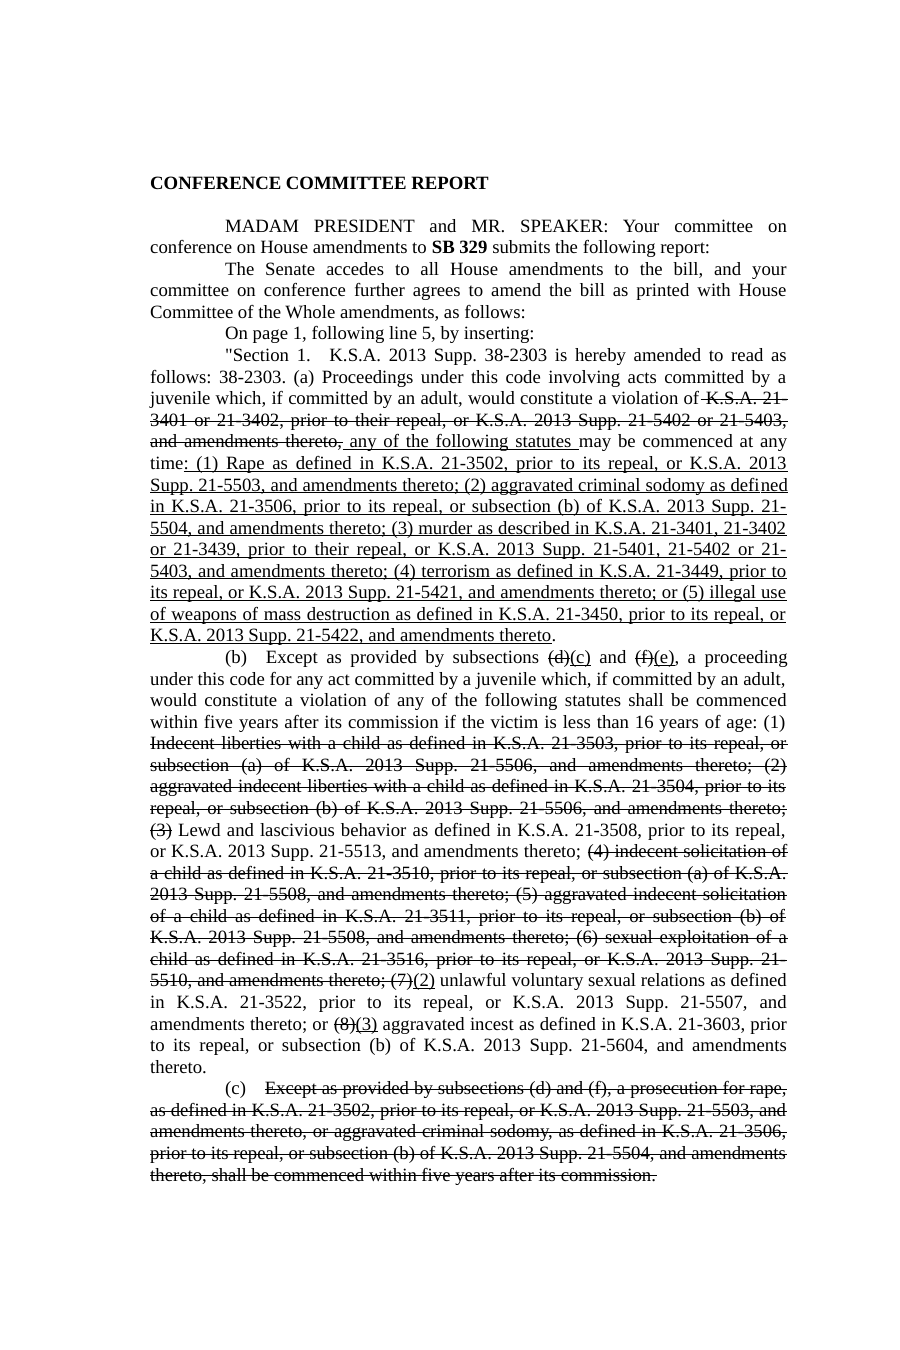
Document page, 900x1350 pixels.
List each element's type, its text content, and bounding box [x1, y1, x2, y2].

text (c) Except as provided by subsections (d) and (f), a prosecution for rape, as defined in K.S.A. 21-3502, prior to its repeal, or K.S.A. 2013 Supp. 21-5503, and amendments thereto, or aggravated criminal sodomy, as defined in K.S.A. 21-3506, prior to its repeal, or subsection (b) of K.S.A. 2013 Supp. 21-5504, and amendments thereto, shall be commenced within five years after its commission. [150, 1133, 787, 1154]
text (c) Except as provided by subsections (d) and (f), a prosecution for rape, as defined in K.S.A. 21-3502, prior to its repeal, or K.S.A. 2013 Supp. 21-5503, and amendments thereto, or aggravated criminal sodomy, as defined in K.S.A. 21-3506, prior to its repeal, or subsection (b) of K.S.A. 2013 Supp. 21-5504, and amendments thereto, shall be commenced within five years after its commission. [150, 1155, 787, 1185]
text (c) Except as provided by subsections (d) and (f), a prosecution for rape, as defined in K.S.A. 21-3502, prior to its repeal, or K.S.A. 2013 Supp. 21-5503, and amendments thereto, or aggravated criminal sodomy, as defined in K.S.A. 21-3506, prior to its repeal, or subsection (b) of K.S.A. 2013 Supp. 21-5504, and amendments thereto, shall be commenced within five years after its commission. [150, 1112, 787, 1132]
text "Section 1. K.S.A. 2013 Supp. 38-2303 is hereby amended to read as follows: 38-2303. (a) Proceedings under this code involving acts committed by a juvenile which, if committed by an adult, would constitute a violation of K.S.A. 21-3401 or 21-3402, prior to their repeal, or K.S.A. 2013 Supp. 21-5402 or 21-5403, and amendments thereto, any of the following statutes may be commenced at any time: (1) Rape as defined in K.S.A. 21-3502, prior to its repeal, or K.S.A. 2013 Supp. 21-5503, and amendments thereto; (2) aggravated criminal sodomy as defined in K.S.A. 21-3506, prior to its repeal, or subsection (b) of K.S.A. 2013 Supp. 21-5504, and amendments thereto; (3) murder as described in K.S.A. 21-3401, 21-3402 or 21-3439, prior to their repeal, or K.S.A. 2013 Supp. 21-5401, 21-5402 or 21-5403, and amendments thereto; (4) terrorism as defined in K.S.A. 21-3449, prior to its repeal, or K.S.A. 2013 Supp. 21-5421, and amendments thereto; or (5) illegal use of weapons of mass destruction as defined in K.S.A. 21-3450, prior to its repeal, or K.S.A. 2013 Supp. 21-5422, and amendments thereto. [150, 601, 787, 646]
text CONFERENCE COMMITTEE REPORT [150, 172, 787, 193]
text MADAM PRESIDENT and MR. SPEAKER: Your committee on conference on House amendments to SB 329 submits the following report: [150, 215, 787, 258]
text (c) Except as provided by subsections (d) and (f), a prosecution for rape, as defined in K.S.A. 21-3502, prior to its repeal, or K.S.A. 2013 Supp. 21-5503, and amendments thereto, or aggravated criminal sodomy, as defined in K.S.A. 21-3506, prior to its repeal, or subsection (b) of K.S.A. 2013 Supp. 21-5504, and amendments thereto, shall be commenced within five years after its commission. [150, 1077, 787, 1111]
text On page 1, following line 5, by inserting: [150, 322, 787, 344]
text "Section 1. K.S.A. 2013 Supp. 38-2303 is hereby amended to read as follows: 38-2303. (a) Proceedings under this code involving acts committed by a juvenile which, if committed by an adult, would constitute a violation of K.S.A. 21-3401 or 21-3402, prior to their repeal, or K.S.A. 2013 Supp. 21-5402 or 21-5403, and amendments thereto, any of the following statutes may be commenced at any time: (1) Rape as defined in K.S.A. 21-3502, prior to its repeal, or K.S.A. 2013 Supp. 21-5503, and amendments thereto; (2) aggravated criminal sodomy as defined in K.S.A. 21-3506, prior to its repeal, or subsection (b) of K.S.A. 2013 Supp. 21-5504, and amendments thereto; (3) murder as described in K.S.A. 21-3401, 21-3402 or 21-3439, prior to their repeal, or K.S.A. 2013 Supp. 21-5401, 21-5402 or 21-5403, and amendments thereto; (4) terrorism as defined in K.S.A. 21-3449, prior to its repeal, or K.S.A. 2013 Supp. 21-5421, and amendments thereto; or (5) illegal use of weapons of mass destruction as defined in K.S.A. 21-3450, prior to its repeal, or K.S.A. 2013 Supp. 21-5422, and amendments thereto. [150, 344, 787, 421]
text (b) Except as provided by subsections (d)(c) and (f)(e), a proceeding under this code for any act committed by a juvenile which, if committed by an adult, would constitute a violation of any of the following statutes shall be commenced within five years after its commission if the victim is less than 16 years of age: (1) Indecent liberties with a child as defined in K.S.A. 21-3503, prior to its repeal, or subsection (a) of K.S.A. 2013 Supp. 21-5506, and amendments thereto; (2) aggravated indecent liberties with a child as defined in K.S.A. 21-3504, prior to its repeal, or subsection (b) of K.S.A. 2013 Supp. 21-5506, and amendments thereto; (3) Lewd and lascivious behavior as defined in K.S.A. 21-3508, prior to its repeal, or K.S.A. 2013 Supp. 21-5513, and amendments thereto; (4) indecent solicitation of a child as defined in K.S.A. 21-3510, prior to its repeal, or subsection (a) of K.S.A. 2013 Supp. 21-5508, and amendments thereto; (5) aggravated indecent solicitation of a child as defined in K.S.A. 21-3511, prior to its repeal, or subsection (b) of K.S.A. 2013 Supp. 21-5508, and amendments thereto; (6) sexual exploitation of a child as defined in K.S.A. 21-3516, prior to its repeal, or K.S.A. 2013 Supp. 21-5510, and amendments thereto; (7)(2) unlawful voluntary sexual relations as defined in K.S.A. 21-3522, prior to its repeal, or K.S.A. 2013 Supp. 21-5507, and amendments thereto; or (8)(3) aggravated incest as defined in K.S.A. 21-3603, prior to its repeal, or subsection (b) of K.S.A. 2013 Supp. 21-5604, and amendments thereto. [150, 646, 787, 744]
text "Section 1. K.S.A. 2013 Supp. 38-2303 is hereby amended to read as follows: 38-2303. (a) Proceedings under this code involving acts committed by a juvenile which, if committed by an adult, would constitute a violation of K.S.A. 21-3401 or 21-3402, prior to their repeal, or K.S.A. 2013 Supp. 21-5402 or 21-5403, and amendments thereto, any of the following statutes may be commenced at any time: (1) Rape as defined in K.S.A. 21-3502, prior to its repeal, or K.S.A. 2013 Supp. 21-5503, and amendments thereto; (2) aggravated criminal sodomy as defined in K.S.A. 21-3506, prior to its repeal, or subsection (b) of K.S.A. 2013 Supp. 21-5504, and amendments thereto; (3) murder as described in K.S.A. 21-3401, 21-3402 or 21-3439, prior to their repeal, or K.S.A. 2013 Supp. 21-5401, 21-5402 or 21-5403, and amendments thereto; (4) terrorism as defined in K.S.A. 21-3449, prior to its repeal, or K.S.A. 2013 Supp. 21-5421, and amendments thereto; or (5) illegal use of weapons of mass destruction as defined in K.S.A. 21-3450, prior to its repeal, or K.S.A. 2013 Supp. 21-5422, and amendments thereto. [150, 422, 787, 492]
text (b) Except as provided by subsections (d)(c) and (f)(e), a proceeding under this code for any act committed by a juvenile which, if committed by an adult, would constitute a violation of any of the following statutes shall be commenced within five years after its commission if the victim is less than 16 years of age: (1) Indecent liberties with a child as defined in K.S.A. 21-3503, prior to its repeal, or subsection (a) of K.S.A. 2013 Supp. 21-5506, and amendments thereto; (2) aggravated indecent liberties with a child as defined in K.S.A. 21-3504, prior to its repeal, or subsection (b) of K.S.A. 2013 Supp. 21-5506, and amendments thereto; (3) Lewd and lascivious behavior as defined in K.S.A. 21-3508, prior to its repeal, or K.S.A. 2013 Supp. 21-5513, and amendments thereto; (4) indecent solicitation of a child as defined in K.S.A. 21-3510, prior to its repeal, or subsection (a) of K.S.A. 2013 Supp. 21-5508, and amendments thereto; (5) aggravated indecent solicitation of a child as defined in K.S.A. 21-3511, prior to its repeal, or subsection (b) of K.S.A. 2013 Supp. 21-5508, and amendments thereto; (6) sexual exploitation of a child as defined in K.S.A. 21-3516, prior to its repeal, or K.S.A. 2013 Supp. 21-5510, and amendments thereto; (7)(2) unlawful voluntary sexual relations as defined in K.S.A. 21-3522, prior to its repeal, or K.S.A. 2013 Supp. 21-5507, and amendments thereto; or (8)(3) aggravated incest as defined in K.S.A. 21-3603, prior to its repeal, or subsection (b) of K.S.A. 2013 Supp. 21-5604, and amendments thereto. [150, 961, 787, 1077]
text The Senate accedes to all House amendments to the bill, and your committee on conference further agrees to amend the bill as printed with House Committee of the Whole amendments, as follows: [150, 258, 787, 322]
text (b) Except as provided by subsections (d)(c) and (f)(e), a proceeding under this code for any act committed by a juvenile which, if committed by an adult, would constitute a violation of any of the following statutes shall be commenced within five years after its commission if the victim is less than 16 years of age: (1) Indecent liberties with a child as defined in K.S.A. 21-3503, prior to its repeal, or subsection (a) of K.S.A. 2013 Supp. 21-5506, and amendments thereto; (2) aggravated indecent liberties with a child as defined in K.S.A. 21-3504, prior to its repeal, or subsection (b) of K.S.A. 2013 Supp. 21-5506, and amendments thereto; (3) Lewd and lascivious behavior as defined in K.S.A. 21-3508, prior to its repeal, or K.S.A. 2013 Supp. 21-5513, and amendments thereto; (4) indecent solicitation of a child as defined in K.S.A. 21-3510, prior to its repeal, or subsection (a) of K.S.A. 2013 Supp. 21-5508, and amendments thereto; (5) aggravated indecent solicitation of a child as defined in K.S.A. 21-3511, prior to its repeal, or subsection (b) of K.S.A. 2013 Supp. 21-5508, and amendments thereto; (6) sexual exploitation of a child as defined in K.S.A. 21-3516, prior to its repeal, or K.S.A. 2013 Supp. 21-5510, and amendments thereto; (7)(2) unlawful voluntary sexual relations as defined in K.S.A. 21-3522, prior to its repeal, or K.S.A. 2013 Supp. 21-5507, and amendments thereto; or (8)(3) aggravated incest as defined in K.S.A. 21-3603, prior to its repeal, or subsection (b) of K.S.A. 2013 Supp. 21-5604, and amendments thereto. [150, 810, 787, 873]
